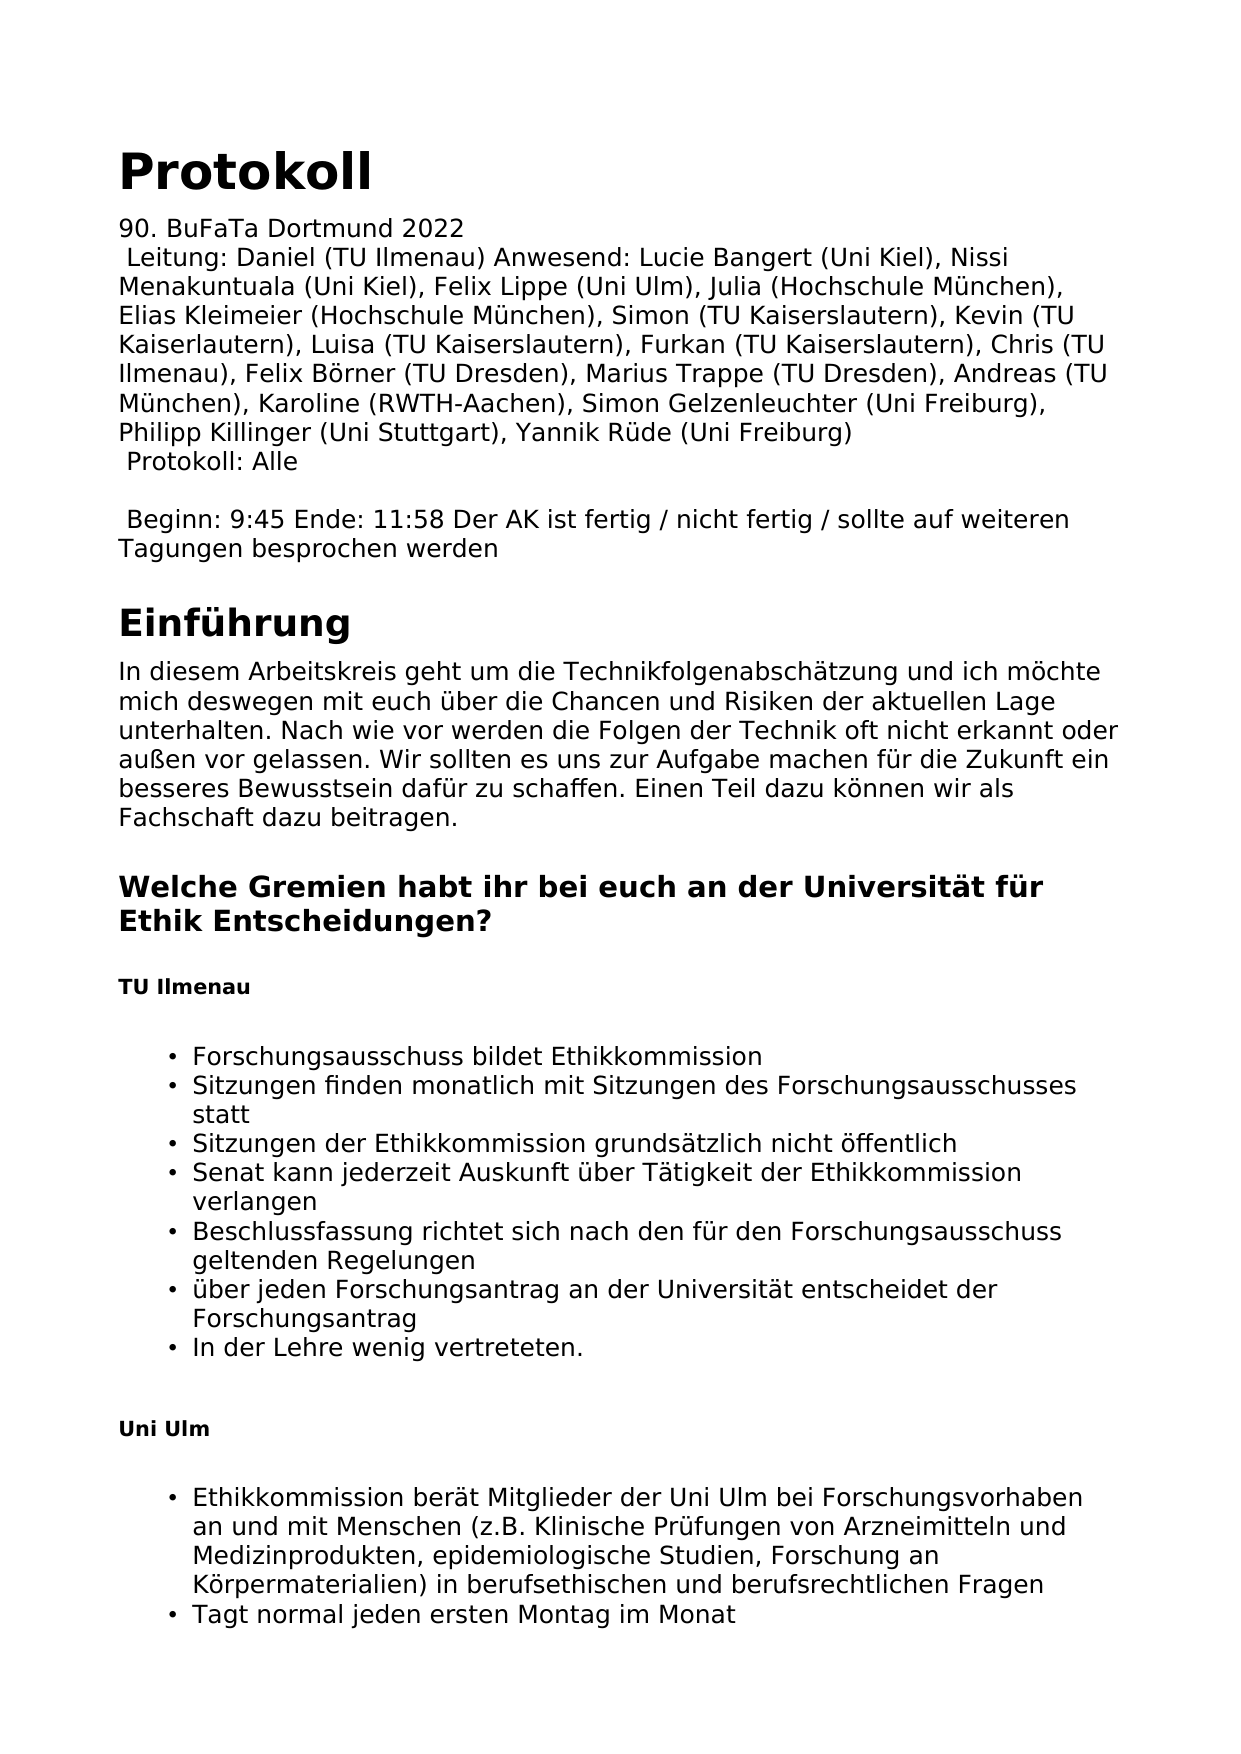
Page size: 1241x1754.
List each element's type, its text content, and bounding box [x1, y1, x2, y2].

list Ethikkommission berät Mitglieder der Uni Ulm bei Forschungsvorhaben an und mit Menschen (z.B. Klinische Prüfungen von Arzneimitteln und Medizinprodukten, epidemiologische Studien, Forschung an Körpermaterialien) in berufsethischen und berufsrechtlichen Fragen [177, 1483, 1122, 1600]
subtitle Einführung [118, 601, 1122, 645]
list Senat kann jederzeit Auskunft über Tätigkeit der Ethikkommission verlangen [177, 1158, 1122, 1217]
list Forschungsausschuss bildet Ethikkommission [177, 1042, 1122, 1071]
list Sitzungen der Ethikkommission grundsätzlich nicht öffentlich [177, 1129, 1122, 1158]
subtitle TU Ilmenau [118, 975, 1122, 1000]
subtitle Uni Ulm [118, 1417, 1122, 1441]
list In der Lehre wenig vertreteten. [177, 1333, 1122, 1362]
list über jeden Forschungsantrag an der Universität entscheidet der Forschungsantrag [177, 1275, 1122, 1333]
list Tagt normal jeden ersten Montag im Monat [177, 1600, 1122, 1629]
list Beschlussfassung richtet sich nach den für den Forschungsausschuss geltenden Regelungen [177, 1217, 1122, 1275]
subtitle Protokoll [118, 143, 1122, 201]
text In diesem Arbeitskreis geht um die Technikfolgenabschätzung und ich möchte mich deswegen mit euch über die Chancen und Risiken der aktuellen Lage unterhalten. Nach wie vor werden die Folgen der Technik oft nicht erkannt oder außen vor gelassen. Wir sollten es uns zur Aufgabe machen für die Zukunft ein besseres Bewusstsein dafür zu schaffen. Einen Teil dazu können wir als Fachschaft dazu beitragen. [118, 657, 1122, 832]
list Sitzungen finden monatlich mit Sitzungen des Forschungsausschusses statt [177, 1071, 1122, 1129]
text 90. BuFaTa Dortmund 2022 Leitung: Daniel (TU Ilmenau) Anwesend: Lucie Bangert (Uni Kiel), Nissi Menakuntuala (Uni Kiel), Felix Lippe (Uni Ulm), Julia (Hochschule München), Elias Kleimeier (Hochschule München), Simon (TU Kaiserslautern), Kevin (TU Kaiserlautern), Luisa (TU Kaiserslautern), Furkan (TU Kaiserslautern), Chris (TU Ilmenau), Felix Börner (TU Dresden), Marius Trappe (TU Dresden), Andreas (TU München), Karoline (RWTH-Aachen), Simon Gelzenleuchter (Uni Freiburg), Philipp Killinger (Uni Stuttgart), Yannik Rüde (Uni Freiburg) Protokoll: Alle Beginn: 9:45 Ende: 11:58 Der AK ist fertig / nicht fertig / sollte auf weiteren Tagungen besprochen werden [118, 214, 1122, 564]
subtitle Welche Gremien habt ihr bei euch an der Universität für Ethik Entscheidungen? [118, 870, 1122, 938]
